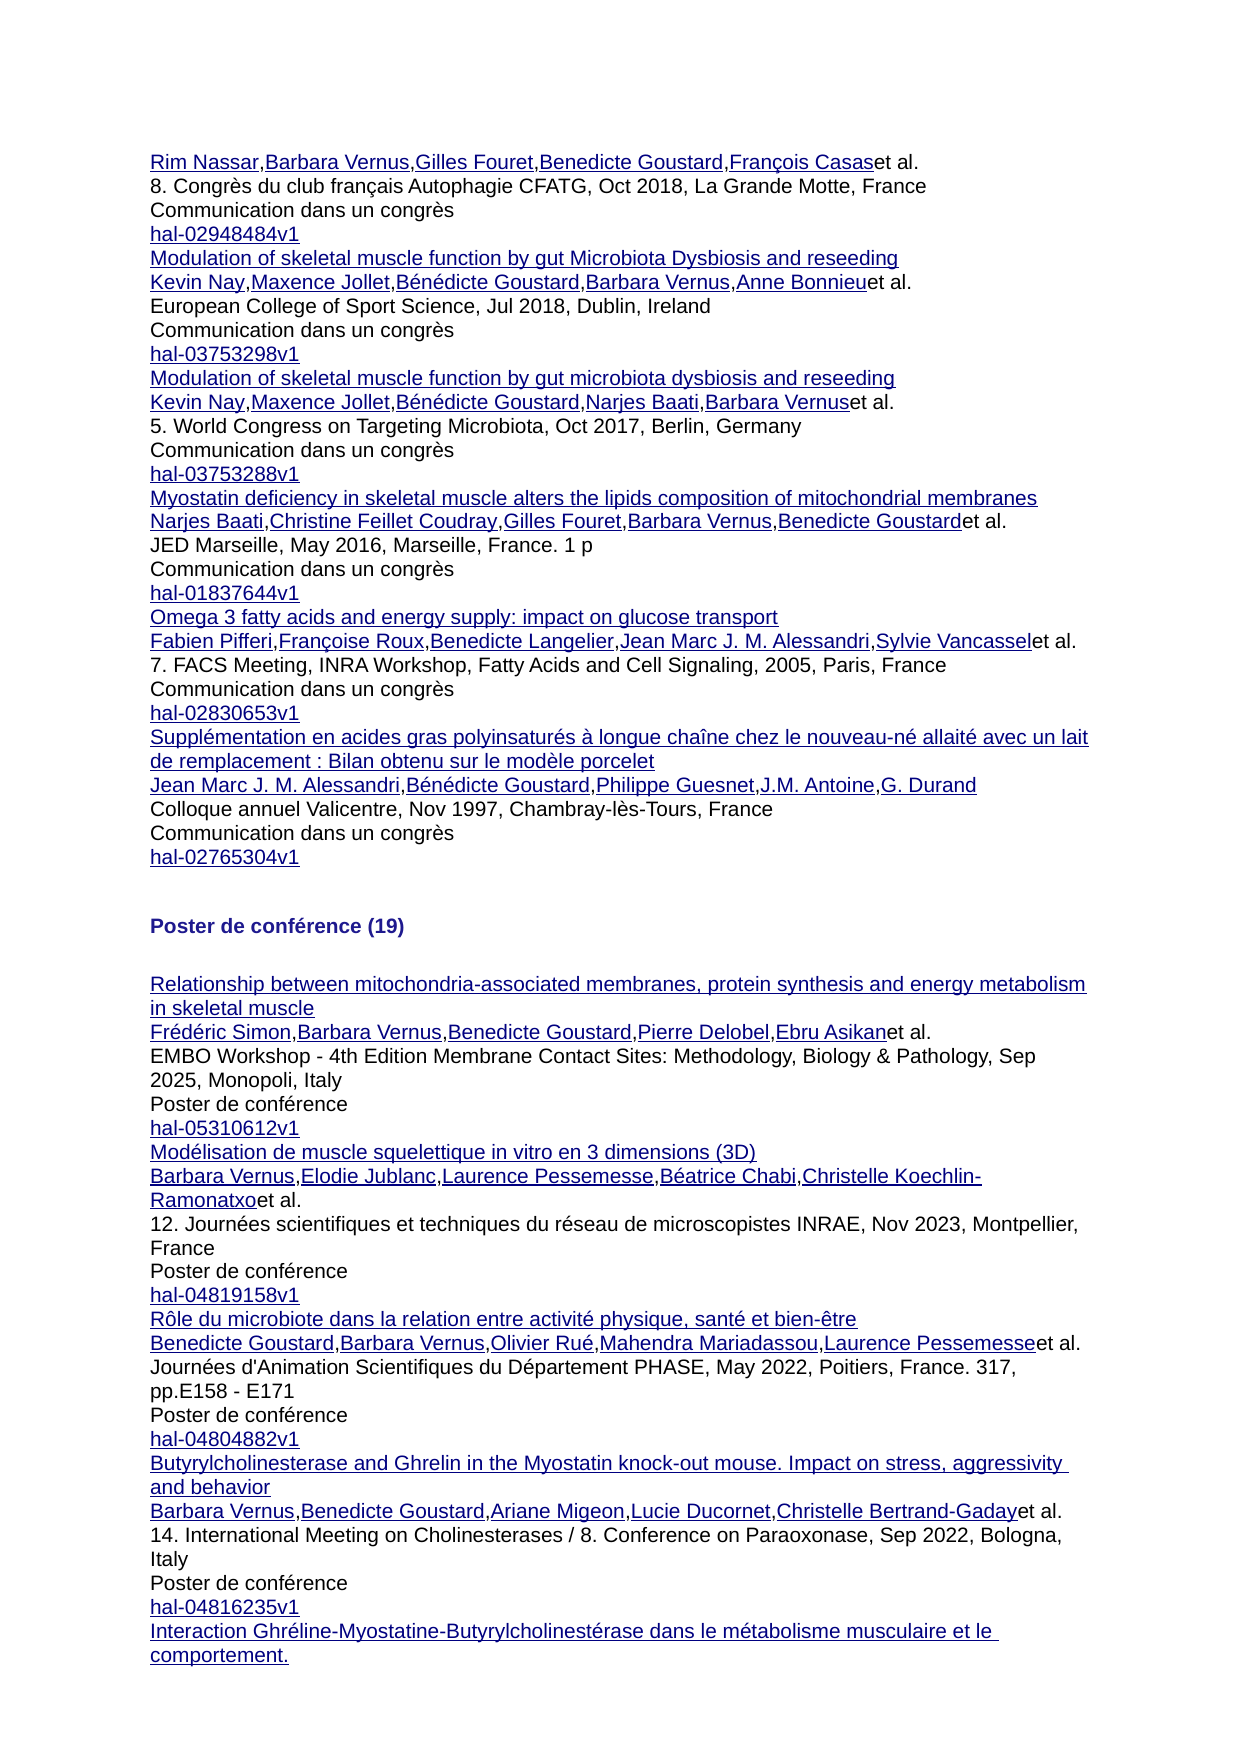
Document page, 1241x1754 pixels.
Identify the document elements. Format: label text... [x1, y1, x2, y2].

table_cell Rim Nassar,Barbara Vernus,Gilles Fouret,Benedicte Goustard,François Casaset al. 8. Congrès du club français Autophagie CFATG, Oct 2018, La Grande Motte, France Communication dans un congrès hal-02948484v1 [150, 150, 1090, 246]
table_cell Butyrylcholinesterase and Ghrelin in the Myostatin knock-out mouse. Impact on stress, aggressivity and behavior Barbara Vernus,Benedicte Goustard,Ariane Migeon,Lucie Ducornet,Christelle Bertrand-Gadayet al. 14. International Meeting on Cholinesterases / 8. Conference on Paraoxonase, Sep 2022, Bologna, Italy Poster de conférence hal-04816235v1 [150, 1451, 1090, 1619]
table_cell Modélisation de muscle squelettique in vitro en 3 dimensions (3D) Barbara Vernus,Elodie Jublanc,Laurence Pessemesse,Béatrice Chabi,Christelle Koechlin-Ramonatxoet al. 12. Journées scientifiques et techniques du réseau de microscopistes INRAE, Nov 2023, Montpellier, France Poster de conférence hal-04819158v1 [150, 1140, 1090, 1307]
table_cell Omega 3 fatty acids and energy supply: impact on glucose transport Fabien Pifferi,Françoise Roux,Benedicte Langelier,Jean Marc J. M. Alessandri,Sylvie Vancasselet al. 7. FACS Meeting, INRA Workshop, Fatty Acids and Cell Signaling, 2005, Paris, France Communication dans un congrès hal-02830653v1 [150, 605, 1090, 725]
subtitle Poster de conférence (19) [150, 913, 1090, 937]
table_cell Supplémentation en acides gras polyinsaturés à longue chaîne chez le nouveau-né allaité avec un lait de remplacement : Bilan obtenu sur le modèle porcelet Jean Marc J. M. Alessandri,Bénédicte Goustard,Philippe Guesnet,J.M. Antoine,G. Durand Colloque annuel Valicentre, Nov 1997, Chambray-lès-Tours, France Communication dans un congrès hal-02765304v1 [150, 725, 1090, 869]
table_cell Modulation of skeletal muscle function by gut Microbiota Dysbiosis and reseeding Kevin Nay,Maxence Jollet,Bénédicte Goustard,Barbara Vernus,Anne Bonnieuet al. European College of Sport Science, Jul 2018, Dublin, Ireland Communication dans un congrès hal-03753298v1 [150, 246, 1090, 366]
table_cell Myostatin deficiency in skeletal muscle alters the lipids composition of mitochondrial membranes Narjes Baati,Christine Feillet Coudray,Gilles Fouret,Barbara Vernus,Benedicte Goustardet al. JED Marseille, May 2016, Marseille, France. 1 p Communication dans un congrès hal-01837644v1 [150, 485, 1090, 605]
table_cell Interaction Ghréline-Myostatine-Butyrylcholinestérase dans le métabolisme musculaire et le comportement. [150, 1619, 1090, 1667]
table_cell Modulation of skeletal muscle function by gut microbiota dysbiosis and reseeding Kevin Nay,Maxence Jollet,Bénédicte Goustard,Narjes Baati,Barbara Vernuset al. 5. World Congress on Targeting Microbiota, Oct 2017, Berlin, Germany Communication dans un congrès hal-03753288v1 [150, 366, 1090, 485]
table_header Relationship between mitochondria-associated membranes, protein synthesis and energy metabolism in skeletal muscle Frédéric Simon,Barbara Vernus,Benedicte Goustard,Pierre Delobel,Ebru Asikanet al. EMBO Workshop - 4th Edition Membrane Contact Sites: Methodology, Biology & Pathology, Sep 2025, Monopoli, Italy Poster de conférence hal-05310612v1 [150, 972, 1090, 1139]
table_cell Rôle du microbiote dans la relation entre activité physique, santé et bien-être Benedicte Goustard,Barbara Vernus,Olivier Rué,Mahendra Mariadassou,Laurence Pessemesseet al. Journées d'Animation Scientifiques du Département PHASE, May 2022, Poitiers, France. 317, pp.E158 - E171 Poster de conférence hal-04804882v1 [150, 1307, 1090, 1451]
